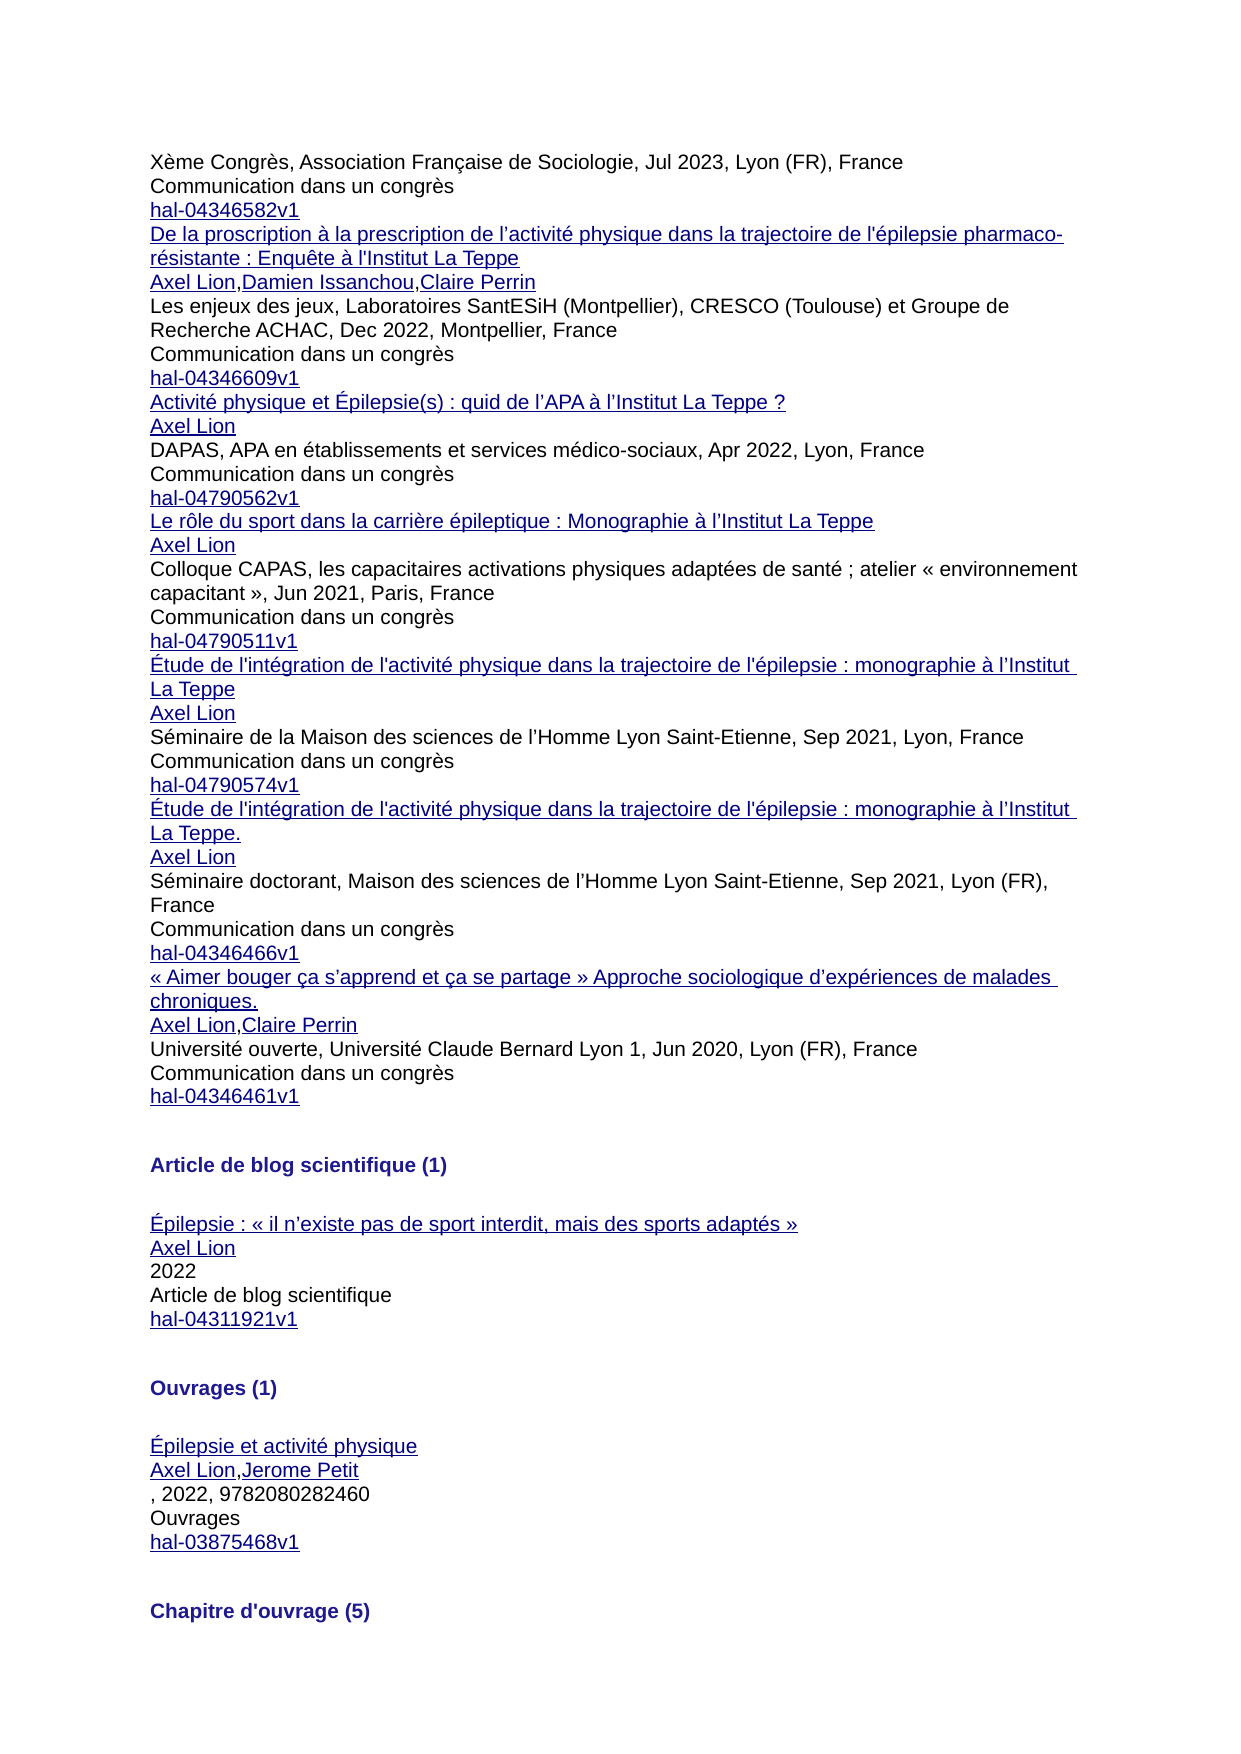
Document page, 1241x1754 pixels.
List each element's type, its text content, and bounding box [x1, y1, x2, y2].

subtitle Chapitre d'ouvrage (5) [150, 1599, 1090, 1623]
table_cell Le rôle du sport dans la carrière épileptique : Monographie à l’Institut La Teppe Axel Lion Colloque CAPAS, les capacitaires activations physiques adaptées de santé ; atelier « environnement capacitant », Jun 2021, Paris, France Communication dans un congrès hal-04790511v1 [150, 509, 1090, 653]
table_cell Xème Congrès, Association Française de Sociologie, Jul 2023, Lyon (FR), France Communication dans un congrès hal-04346582v1 [150, 150, 1090, 222]
table_cell Étude de l'intégration de l'activité physique dans la trajectoire de l'épilepsie : monographie à l’Institut La Teppe Axel Lion Séminaire de la Maison des sciences de l’Homme Lyon Saint-Etienne, Sep 2021, Lyon, France Communication dans un congrès hal-04790574v1 [150, 653, 1090, 797]
subtitle Ouvrages (1) [150, 1376, 1090, 1400]
table_cell Étude de l'intégration de l'activité physique dans la trajectoire de l'épilepsie : monographie à l’Institut La Teppe. Axel Lion Séminaire doctorant, Maison des sciences de l’Homme Lyon Saint-Etienne, Sep 2021, Lyon (FR), France Communication dans un congrès hal-04346466v1 [150, 797, 1090, 964]
table_header Épilepsie : « il n’existe pas de sport interdit, mais des sports adaptés » Axel Lion 2022 Article de blog scientifique hal-04311921v1 [150, 1211, 1090, 1331]
table_cell De la proscription à la prescription de l’activité physique dans la trajectoire de l'épilepsie pharmaco-résistante : Enquête à l'Institut La Teppe Axel Lion,Damien Issanchou,Claire Perrin Les enjeux des jeux, Laboratoires SantESiH (Montpellier), CRESCO (Toulouse) et Groupe de Recherche ACHAC, Dec 2022, Montpellier, France Communication dans un congrès hal-04346609v1 [150, 222, 1090, 389]
subtitle Article de blog scientifique (1) [150, 1153, 1090, 1177]
table_cell « Aimer bouger ça s’apprend et ça se partage » Approche sociologique d’expériences de malades chroniques. Axel Lion,Claire Perrin Université ouverte, Université Claude Bernard Lyon 1, Jun 2020, Lyon (FR), France Communication dans un congrès hal-04346461v1 [150, 965, 1090, 1108]
table_header Épilepsie et activité physique Axel Lion,Jerome Petit , 2022, 9782080282460 Ouvrages hal-03875468v1 [150, 1434, 1090, 1554]
table_cell Activité physique et Épilepsie(s) : quid de l’APA à l’Institut La Teppe ? Axel Lion DAPAS, APA en établissements et services médico-sociaux, Apr 2022, Lyon, France Communication dans un congrès hal-04790562v1 [150, 390, 1090, 509]
